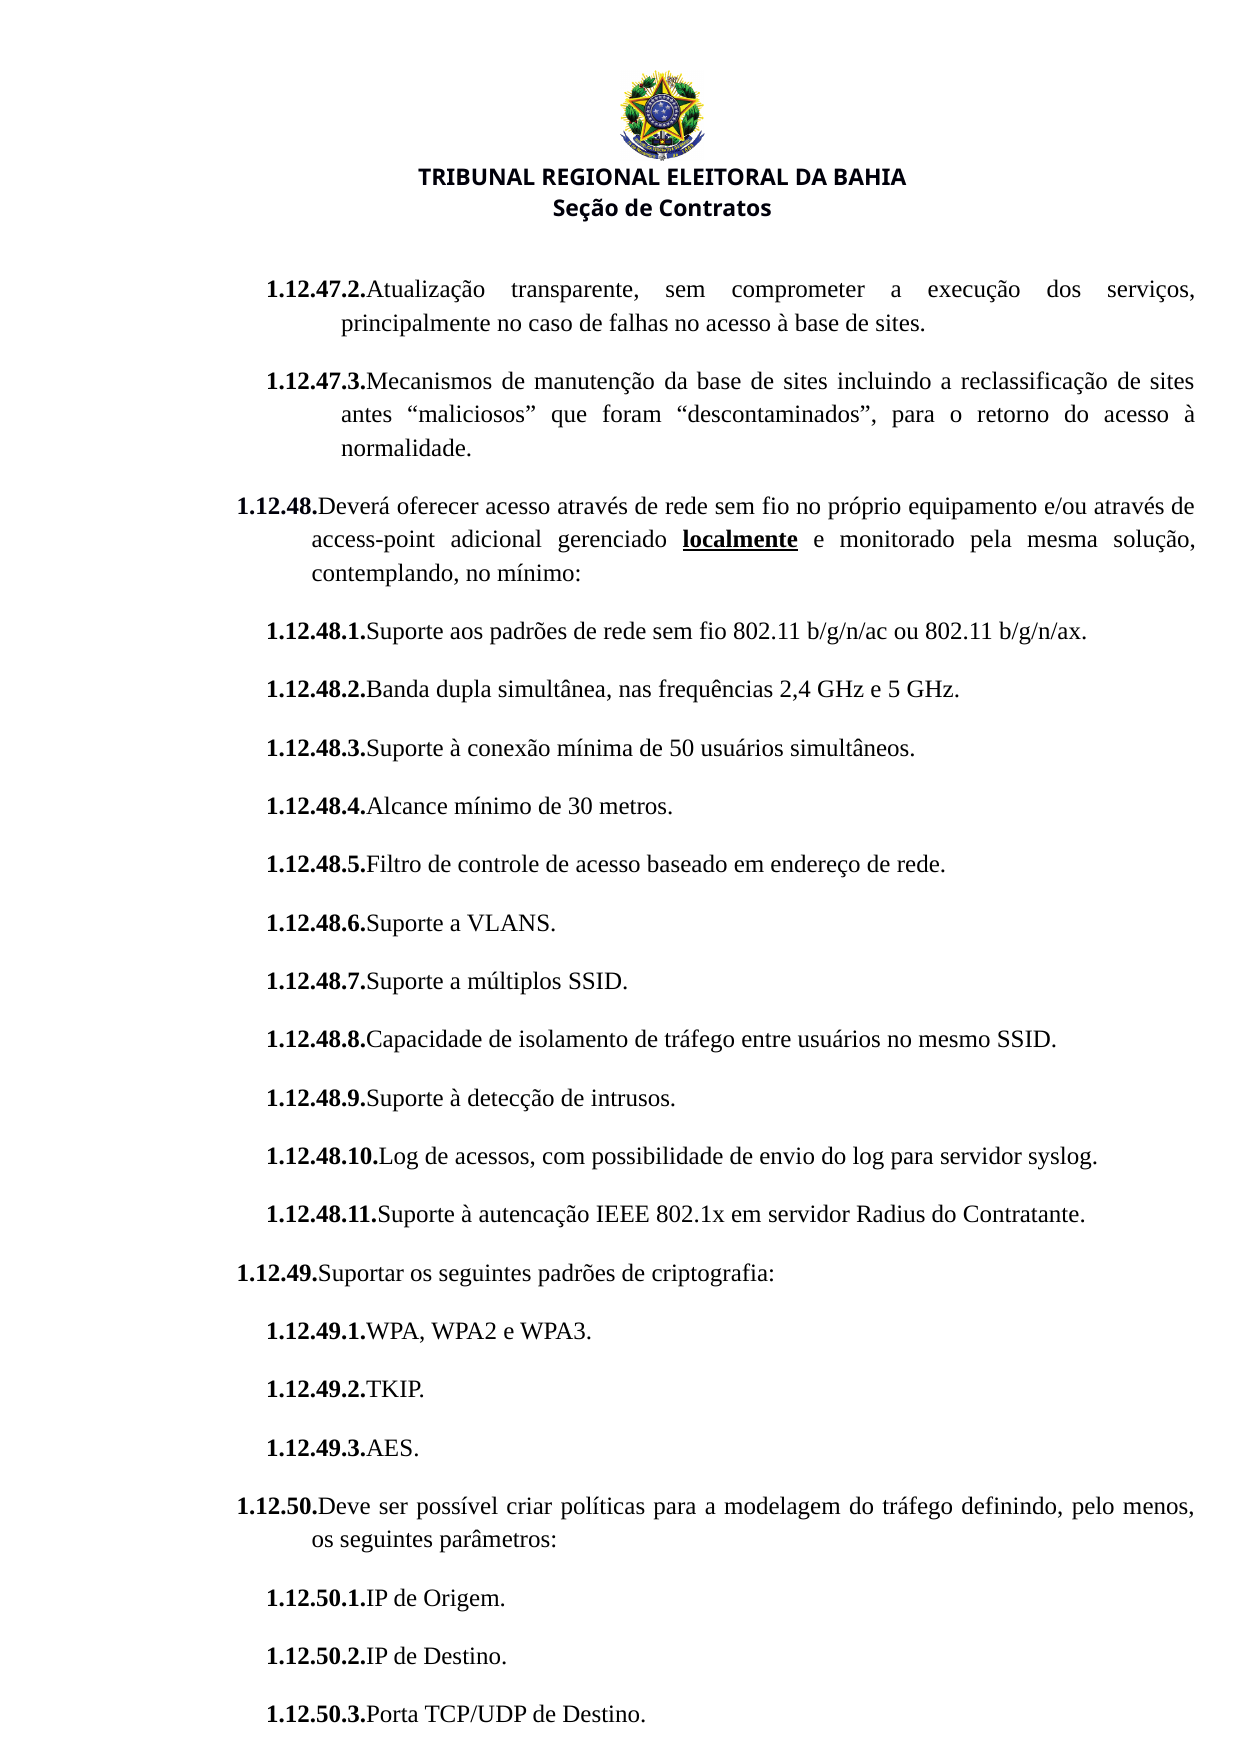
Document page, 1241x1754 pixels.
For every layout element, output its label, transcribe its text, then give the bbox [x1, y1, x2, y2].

list Mecanismos de manutenção da base de sites incluindo a reclassificação de sites antes “maliciosos” que foram “descontaminados”, para o retorno do acesso à normalidade. [266, 363, 1196, 463]
list Porta TCP/UDP de Destino. [266, 1696, 1196, 1729]
list Filtro de controle de acesso baseado em endereço de rede. [266, 846, 1196, 879]
list Atualização transparente, sem comprometer a execução dos serviços, principalmente no caso de falhas no acesso à base de sites. [266, 271, 1196, 338]
list TKIP. [266, 1371, 1196, 1404]
list Suportar os seguintes padrões de criptografia: [236, 1254, 1196, 1288]
list Capacidade de isolamento de tráfego entre usuários no mesmo SSID. [266, 1021, 1196, 1054]
list Suporte a VLANS. [266, 904, 1196, 938]
list Deverá oferecer acesso através de rede sem fio no próprio equipamento e/ou através de access-point adicional gerenciado localmente e monitorado pela mesma solução, contemplando, no mínimo: [236, 488, 1196, 588]
list WPA, WPA2 e WPA3. [266, 1313, 1196, 1346]
list AES. [266, 1429, 1196, 1463]
list Suporte a múltiplos SSID. [266, 963, 1196, 996]
list Alcance mínimo de 30 metros. [266, 788, 1196, 821]
list Suporte aos padrões de rede sem fio 802.11 b/g/n/ac ou 802.11 b/g/n/ax. [266, 613, 1196, 646]
list Suporte à conexão mínima de 50 usuários simultâneos. [266, 729, 1196, 763]
list Deve ser possível criar políticas para a modelagem do tráfego definindo, pelo menos, os seguintes parâmetros: [236, 1488, 1196, 1554]
list Suporte à detecção de intrusos. [266, 1079, 1196, 1113]
list Log de acessos, com possibilidade de envio do log para servidor syslog. [266, 1138, 1196, 1171]
list IP de Destino. [266, 1638, 1196, 1671]
list Suporte à autencação IEEE 802.1x em servidor Radius do Contratante. [266, 1196, 1196, 1229]
list Banda dupla simultânea, nas frequências 2,4 GHz e 5 GHz. [266, 671, 1196, 704]
list IP de Origem. [266, 1579, 1196, 1613]
